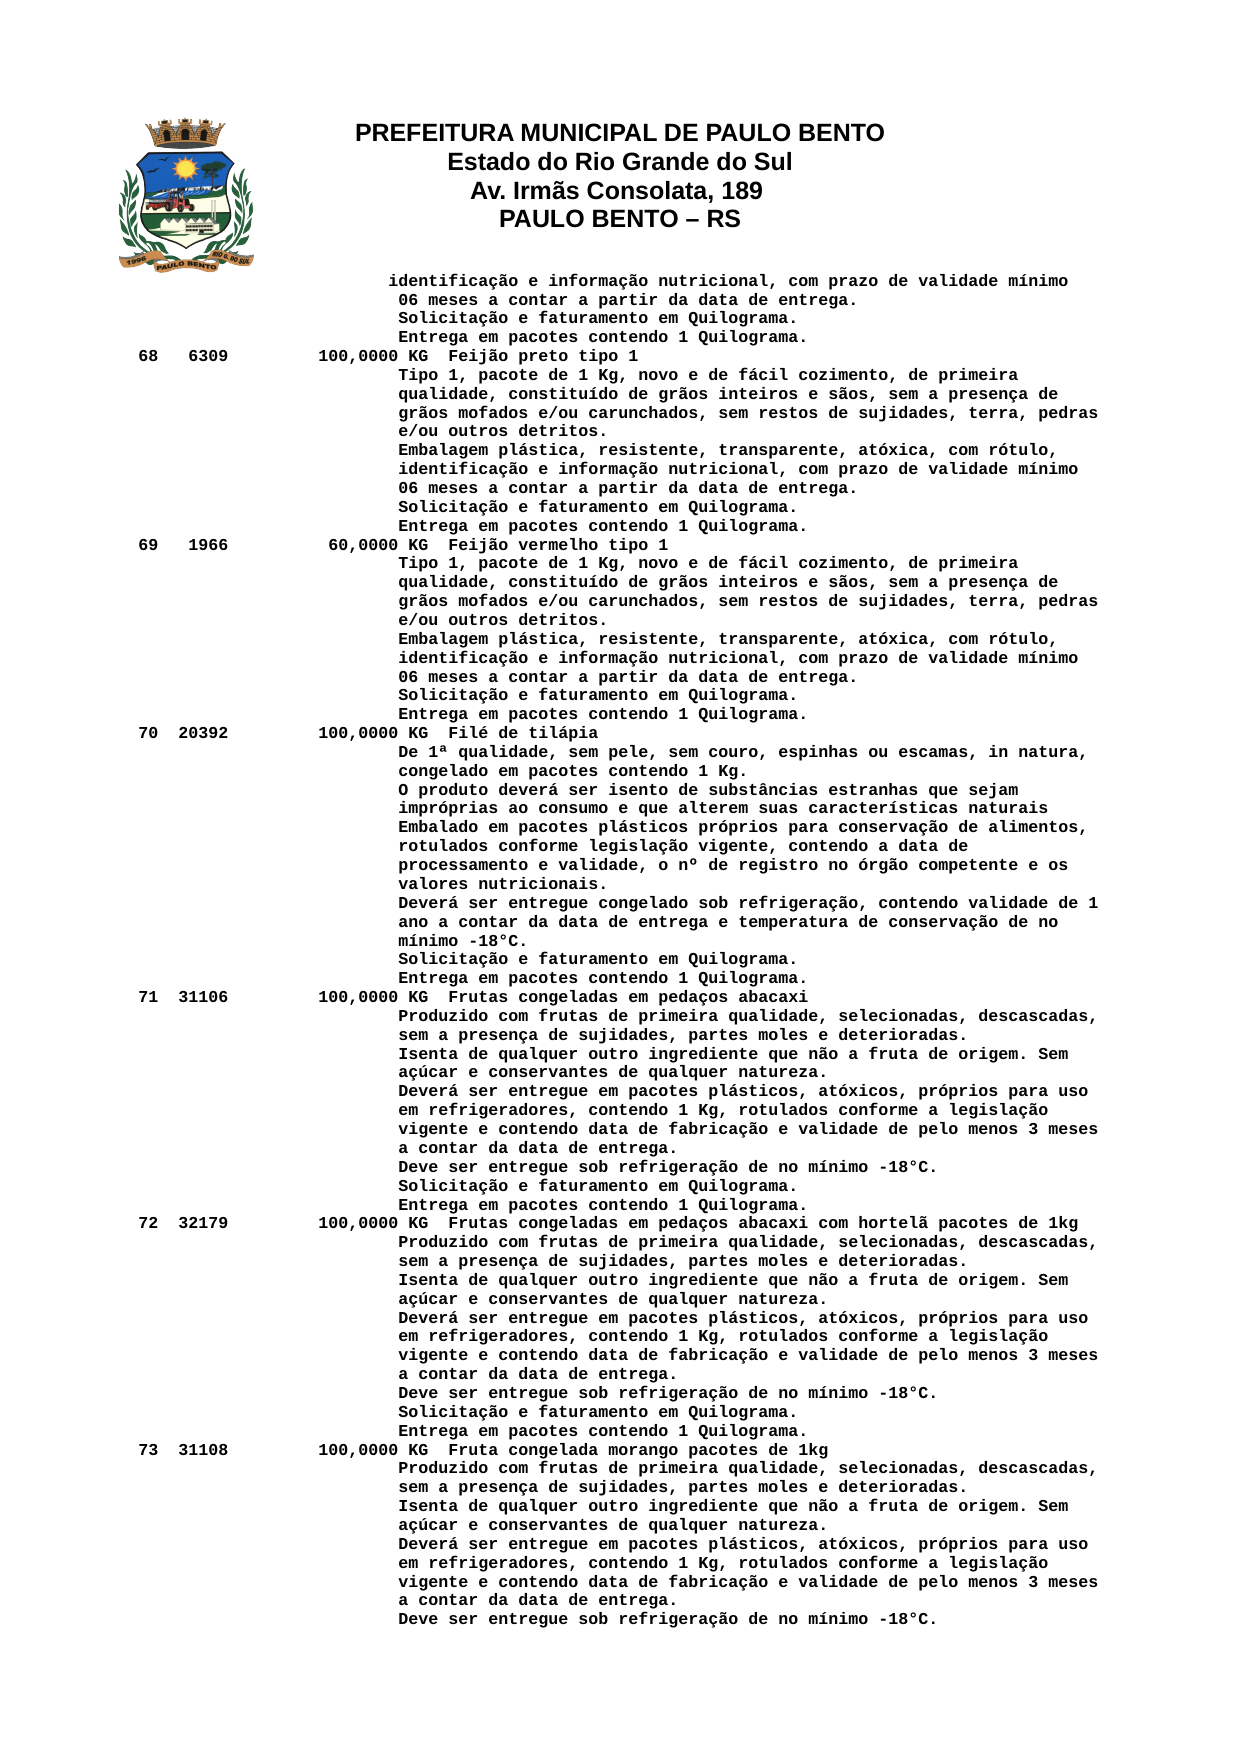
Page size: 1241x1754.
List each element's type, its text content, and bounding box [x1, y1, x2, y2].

picture [118, 117, 254, 273]
text identificação e informação nutricional, com prazo de validade mínimo 06 meses a contar a partir da data de entrega. Solicitação e faturamento em Quilograma. Entrega em pacotes contendo 1 Quilograma. 68 6309 100,0000 KG Feijão preto tipo 1 Tipo 1, pacote de 1 Kg, novo e de fácil cozimento, de primeira qualidade, constituído de grãos inteiros e sãos, sem a presença de grãos mofados e/ou carunchados, sem restos de sujidades, terra, pedras e/ou outros detritos. Embalagem plástica, resistente, transparente, atóxica, com rótulo, identificação e informação nutricional, com prazo de validade mínimo 06 meses a contar a partir da data de entrega. Solicitação e faturamento em Quilograma. Entrega em pacotes contendo 1 Quilograma. 69 1966 60,0000 KG Feijão vermelho tipo 1 Tipo 1, pacote de 1 Kg, novo e de fácil cozimento, de primeira qualidade, constituído de grãos inteiros e sãos, sem a presença de grãos mofados e/ou carunchados, sem restos de sujidades, terra, pedras e/ou outros detritos. Embalagem plástica, resistente, transparente, atóxica, com rótulo, identificação e informação nutricional, com prazo de validade mínimo 06 meses a contar a partir da data de entrega. Solicitação e faturamento em Quilograma. Entrega em pacotes contendo 1 Quilograma. 70 20392 100,0000 KG Filé de tilápia De 1ª qualidade, sem pele, sem couro, espinhas ou escamas, in natura, congelado em pacotes contendo 1 Kg. O produto deverá ser isento de substâncias estranhas que sejam impróprias ao consumo e que alterem suas características naturais Embalado em pacotes plásticos próprios para conservação de alimentos, rotulados conforme legislação vigente, contendo a data de processamento e validade, o nº de registro no órgão competente e os valores nutricionais. Deverá ser entregue congelado sob refrigeração, contendo validade de 1 ano a contar da data de entrega e temperatura de conservação de no mínimo -18°C. Solicitação e faturamento em Quilograma. Entrega em pacotes contendo 1 Quilograma. 71 31106 100,0000 KG Frutas congeladas em pedaços abacaxi Produzido com frutas de primeira qualidade, selecionadas, descascadas, sem a presença de sujidades, partes moles e deterioradas. Isenta de qualquer outro ingrediente que não a fruta de origem. Sem açúcar e conservantes de qualquer natureza. Deverá ser entregue em pacotes plásticos, atóxicos, próprios para uso em refrigeradores, contendo 1 Kg, rotulados conforme a legislação vigente e contendo data de fabricação e validade de pelo menos 3 meses a contar da data de entrega. Deve ser entregue sob refrigeração de no mínimo -18°C. Solicitação e faturamento em Quilograma. Entrega em pacotes contendo 1 Quilograma. 72 32179 100,0000 KG Frutas congeladas em pedaços abacaxi com hortelã pacotes de 1kg Produzido com frutas de primeira qualidade, selecionadas, descascadas, sem a presença de sujidades, partes moles e deterioradas. Isenta de qualquer outro ingrediente que não a fruta de origem. Sem açúcar e conservantes de qualquer natureza. Deverá ser entregue em pacotes plásticos, atóxicos, próprios para uso em refrigeradores, contendo 1 Kg, rotulados conforme a legislação vigente e contendo data de fabricação e validade de pelo menos 3 meses a contar da data de entrega. Deve ser entregue sob refrigeração de no mínimo -18°C. Solicitação e faturamento em Quilograma. Entrega em pacotes contendo 1 Quilograma. 73 31108 100,0000 KG Fruta congelada morango pacotes de 1kg Produzido com frutas de primeira qualidade, selecionadas, descascadas, sem a presença de sujidades, partes moles e deterioradas. Isenta de qualquer outro ingrediente que não a fruta de origem. Sem açúcar e conservantes de qualquer natureza. Deverá ser entregue em pacotes plásticos, atóxicos, próprios para uso em refrigeradores, contendo 1 Kg, rotulados conforme a legislação vigente e contendo data de fabricação e validade de pelo menos 3 meses a contar da data de entrega. Deve ser entregue sob refrigeração de no mínimo -18°C. [118, 263, 1122, 1630]
